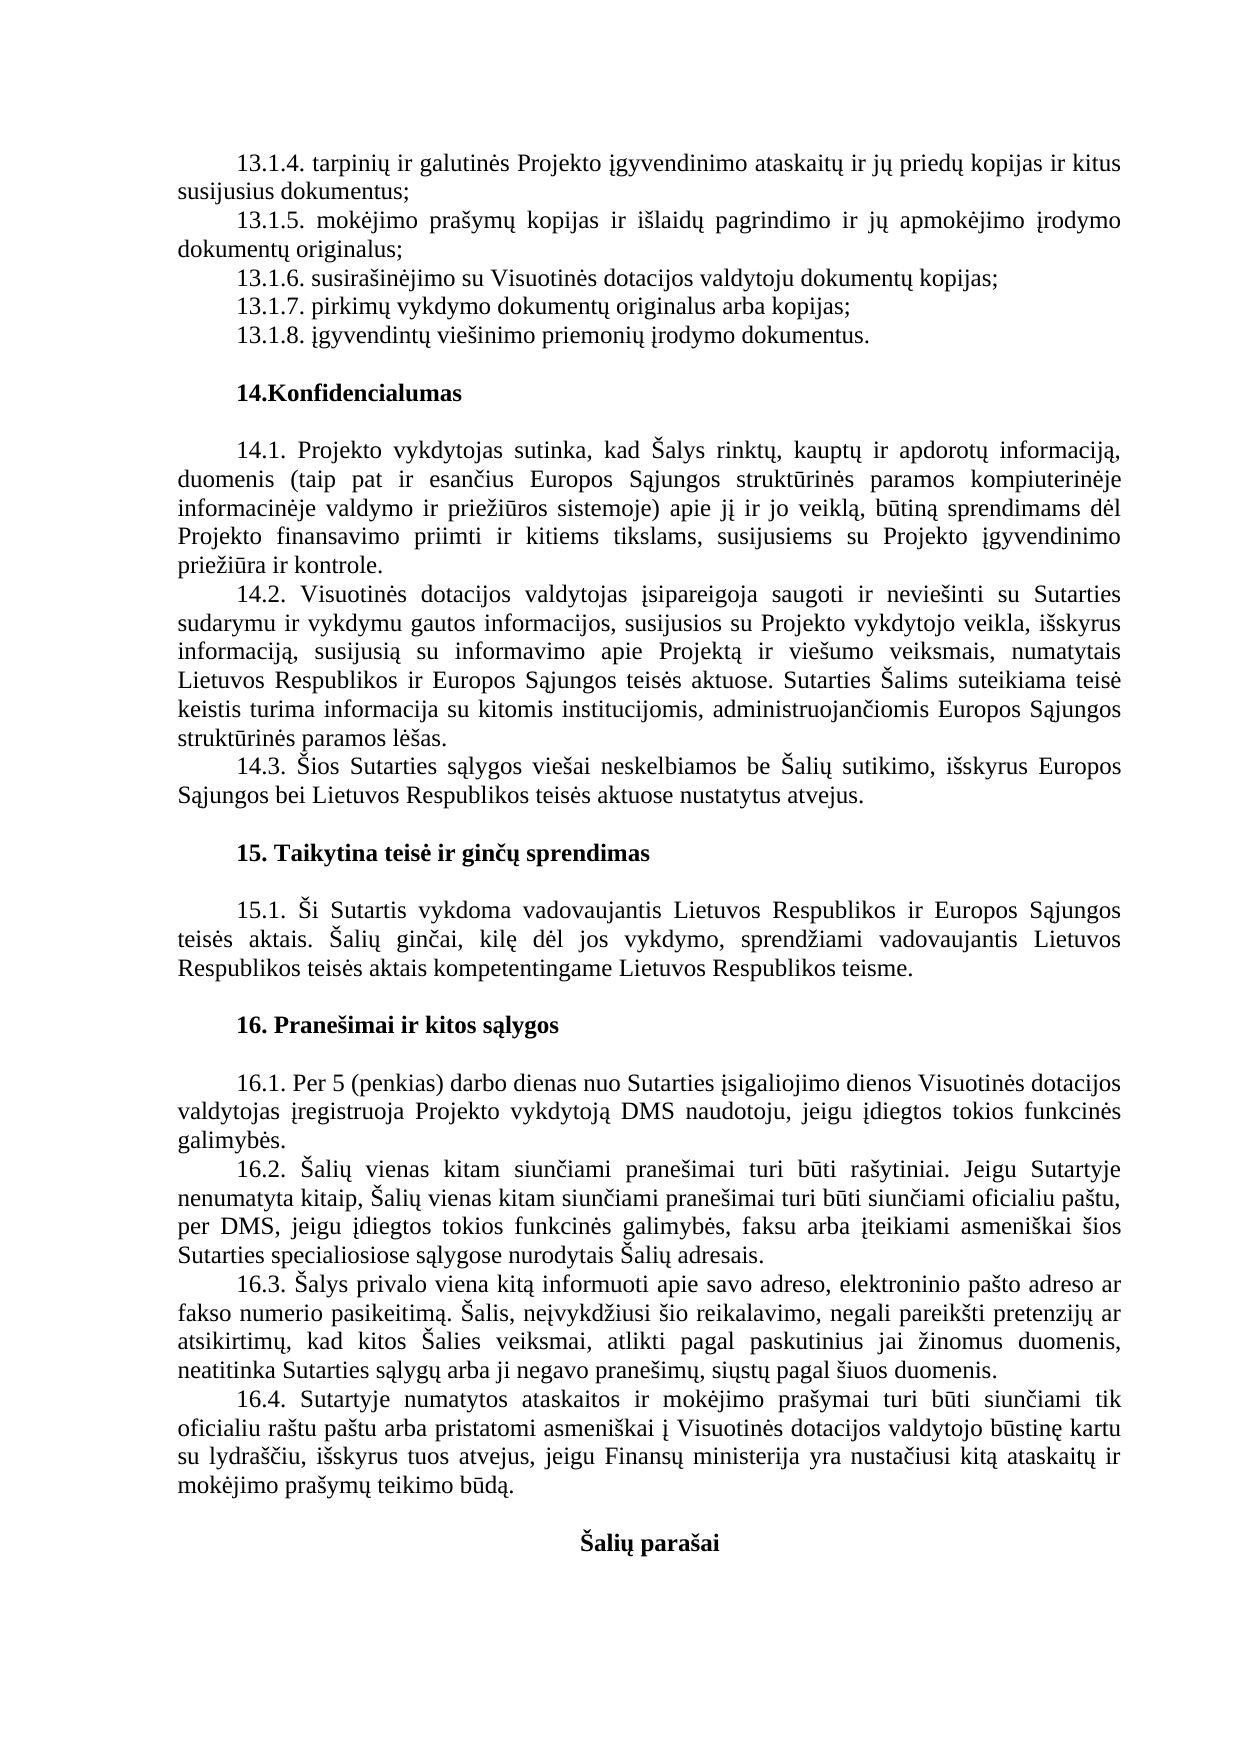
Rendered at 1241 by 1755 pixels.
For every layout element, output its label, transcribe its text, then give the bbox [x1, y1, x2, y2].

text 15. Taikytina teisė ir ginčų sprendimas [177, 838, 1122, 866]
text 14.Konfidencialumas [177, 378, 1122, 406]
text 14.2. Visuotinės dotacijos valdytojas įsipareigoja saugoti ir neviešinti su Sutarties sudarymu ir vykdymu gautos informacijos, susijusios su Projekto vykdytojo veikla, išskyrus informaciją, susijusią su informavimo apie Projektą ir viešumo veiksmais, numatytais Lietuvos Respublikos ir Europos Sąjungos teisės aktuose. Sutarties Šalims suteikiama teisė keistis turima informacija su kitomis institucijomis, administruojančiomis Europos Sąjungos struktūrinės paramos lėšas. [177, 579, 1122, 751]
text 15.1. Ši Sutartis vykdoma vadovaujantis Lietuvos Respublikos ir Europos Sąjungos teisės aktais. Šalių ginčai, kilę dėl jos vykdymo, sprendžiami vadovaujantis Lietuvos Respublikos teisės aktais kompetentingame Lietuvos Respublikos teisme. [177, 895, 1122, 981]
text Šalių parašai [177, 1528, 1122, 1556]
text 14.3. Šios Sutarties sąlygos viešai neskelbiamos be Šalių sutikimo, išskyrus Europos Sąjungos bei Lietuvos Respublikos teisės aktuose nustatytus atvejus. [177, 751, 1122, 809]
text 13.1.5. mokėjimo prašymų kopijas ir išlaidų pagrindimo ir jų apmokėjimo įrodymo dokumentų originalus; [177, 205, 1122, 263]
text 16.3. Šalys privalo viena kitą informuoti apie savo adreso, elektroninio pašto adreso ar fakso numerio pasikeitimą. Šalis, neįvykdžiusi šio reikalavimo, negali pareikšti pretenzijų ar atsikirtimų, kad kitos Šalies veiksmai, atlikti pagal paskutinius jai žinomus duomenis, neatitinka Sutarties sąlygų arba ji negavo pranešimų, siųstų pagal šiuos duomenis. [177, 1269, 1122, 1384]
text 16.4. Sutartyje numatytos ataskaitos ir mokėjimo prašymai turi būti siunčiami tik oficialiu raštu paštu arba pristatomi asmeniškai į Visuotinės dotacijos valdytojo būstinę kartu su lydraščiu, išskyrus tuos atvejus, jeigu Finansų ministerija yra nustačiusi kitą ataskaitų ir mokėjimo prašymų teikimo būdą. [177, 1384, 1122, 1499]
text 16.2. Šalių vienas kitam siunčiami pranešimai turi būti rašytiniai. Jeigu Sutartyje nenumatyta kitaip, Šalių vienas kitam siunčiami pranešimai turi būti siunčiami oficialiu paštu, per DMS, jeigu įdiegtos tokios funkcinės galimybės, faksu arba įteikiami asmeniškai šios Sutarties specialiosiose sąlygose nurodytais Šalių adresais. [177, 1154, 1122, 1269]
text 13.1.6. susirašinėjimo su Visuotinės dotacijos valdytoju dokumentų kopijas; [177, 263, 1122, 291]
text 14.1. Projekto vykdytojas sutinka, kad Šalys rinktų, kauptų ir apdorotų informaciją, duomenis (taip pat ir esančius Europos Sąjungos struktūrinės paramos kompiuterinėje informacinėje valdymo ir priežiūros sistemoje) apie jį ir jo veiklą, būtiną sprendimams dėl Projekto finansavimo priimti ir kitiems tikslams, susijusiems su Projekto įgyvendinimo priežiūra ir kontrole. [177, 435, 1122, 579]
text 16. Pranešimai ir kitos sąlygos [177, 1010, 1122, 1039]
text 13.1.8. įgyvendintų viešinimo priemonių įrodymo dokumentus. [177, 320, 1122, 349]
text 16.1. Per 5 (penkias) darbo dienas nuo Sutarties įsigaliojimo dienos Visuotinės dotacijos valdytojas įregistruoja Projekto vykdytoją DMS naudotoju, jeigu įdiegtos tokios funkcinės galimybės. [177, 1068, 1122, 1154]
text 13.1.7. pirkimų vykdymo dokumentų originalus arba kopijas; [177, 291, 1122, 320]
text 13.1.4. tarpinių ir galutinės Projekto įgyvendinimo ataskaitų ir jų priedų kopijas ir kitus susijusius dokumentus; [177, 148, 1122, 205]
